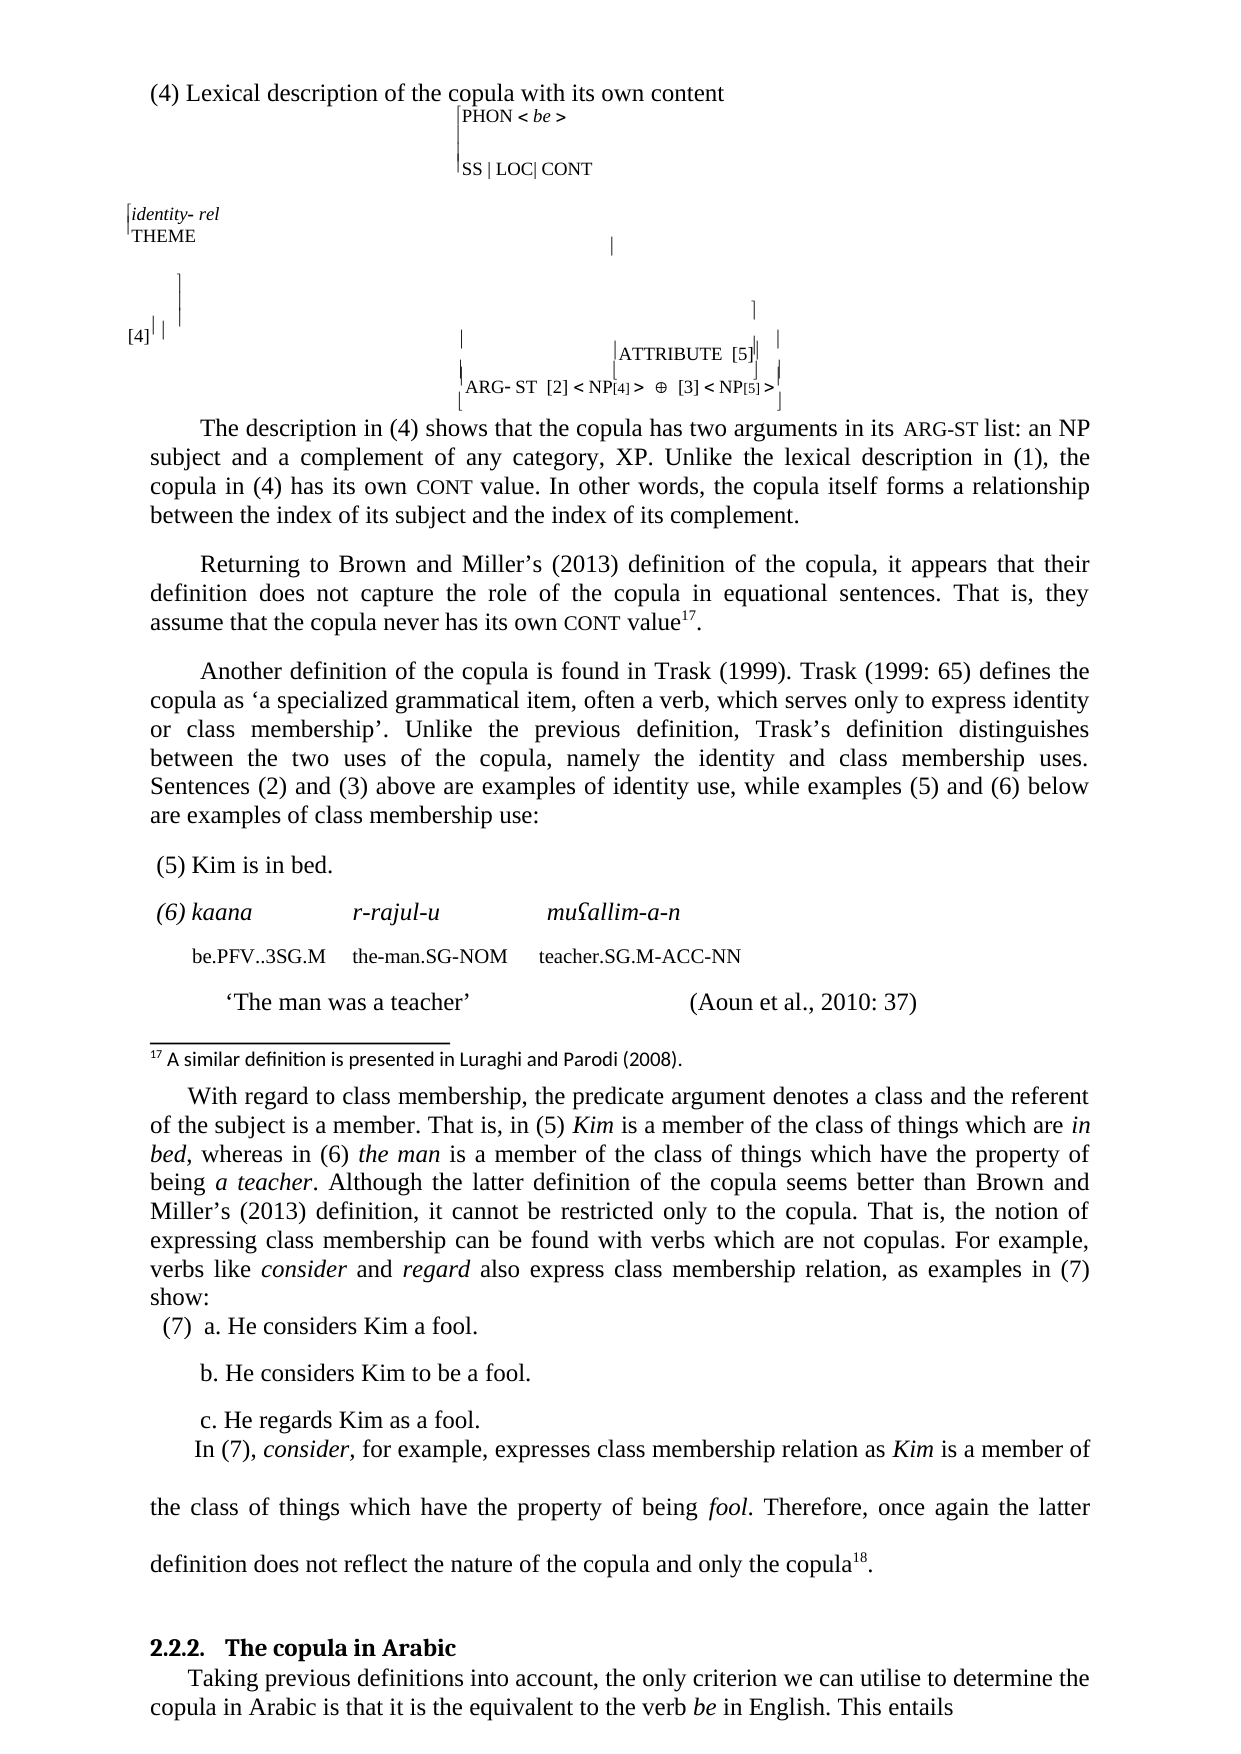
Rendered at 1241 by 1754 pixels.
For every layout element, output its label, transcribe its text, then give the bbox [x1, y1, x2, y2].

text ARG ST [2]  NP[4]   [3]  NP[5]  [567, 381, 679, 396]
text  [458, 146, 1123, 164]
text  [180, 296, 1123, 313]
text [4]  [128, 328, 1123, 346]
text  [176, 313, 1123, 328]
list He considers Kim to be a fool. [200, 1358, 1123, 1387]
text ARG ST [2]  NP[4]   [3]  NP[5]  [153, 381, 547, 396]
list a. He considers Kim a fool. [162, 1311, 1123, 1340]
text PHON  be  [458, 107, 1123, 128]
text In (7), consider, for example, expresses class membership relation as Kim is a member of the class of things which have the property of being fool. Therefore, once again the latter definition does not reflect the nature of the copula and only the copula18. [150, 1434, 1091, 1578]
text  ATTRIBUTE [5]  [119, 346, 1120, 363]
text  [610, 246, 617, 258]
text SS | LOC| CONT [456, 164, 488, 178]
text THEME [126, 226, 1123, 246]
text Returning to Brown and Miller’s (2013) definition of the copula, it appears that their definition does not capture the role of the copula in equational sentences. That is, they assume that the copula never has its own CONT value17. [150, 549, 1091, 636]
text 17 A similar definition is presented in Luraghi and Parodi (2008). [150, 1046, 1123, 1072]
text  [458, 128, 1123, 146]
list Lexical description of the copula with its own content [150, 78, 1123, 107]
text SS | LOC| CONT [535, 164, 1123, 178]
text be.PFV..3SG.M the-man.SG-NOM teacher.SG.M-ACC-NN [192, 944, 1123, 968]
subtitle The copula in Arabic [150, 1634, 1123, 1663]
text Taking previous definitions into account, the only criterion we can utilise to determine the copula in Arabic is that it is the equivalent to the verb be in English. This entails [150, 1663, 1090, 1720]
list kaana r-rajul-u muʕallim-a-n [156, 897, 1123, 926]
text     [778, 363, 1120, 381]
text The description in (4) shows that the copula has two arguments in its ARG-ST list: an NP subject and a complement of any category, XP. Unlike the lexical description in (1), the copula in (4) has its own CONT value. In other words, the copula itself forms a relationship between the index of its subject and the index of its complement. [150, 413, 1091, 528]
text   [119, 396, 1120, 413]
list Kim is in bed. [156, 850, 1123, 879]
text Another definition of the copula is found in Trask (1999). Trask (1999: 65) defines the copula as ‘a specialized grammatical item, often a verb, which serves only to express identity or class membership’. Unlike the previous definition, Trask’s definition distinguishes between the two uses of the copula, namely the identity and class membership uses. Sentences (2) and (3) above are examples of identity use, while examples (5) and (6) below are examples of class membership use: [150, 656, 1090, 829]
text With regard to class membership, the predicate argument denotes a class and the referent of the subject is a member. That is, in (5) Kim is a member of the class of things which are in bed, whereas in (6) the man is a member of the class of things which have the property of being a teacher. Although the latter definition of the copula seems better than Brown and Miller’s (2013) definition, it cannot be restricted only to the copula. That is, the notion of expressing class membership can be found with verbs which are not copulas. For example, verbs like consider and regard also express class membership relation, as examples in (7) show: [150, 1081, 1091, 1311]
text ‘The man was a teacher’ (Aoun et al., 2010: 37) [225, 987, 1123, 1016]
text  [180, 275, 1123, 296]
text ARG ST [2]  NP[4]   [3]  NP[5]  [698, 381, 1086, 396]
text identity rel [128, 205, 1123, 226]
text     [460, 363, 778, 381]
text SS | LOC| CONT [489, 164, 534, 178]
text     [119, 363, 460, 381]
text  [751, 305, 758, 322]
list He regards Kim as a fool. [200, 1405, 1123, 1434]
